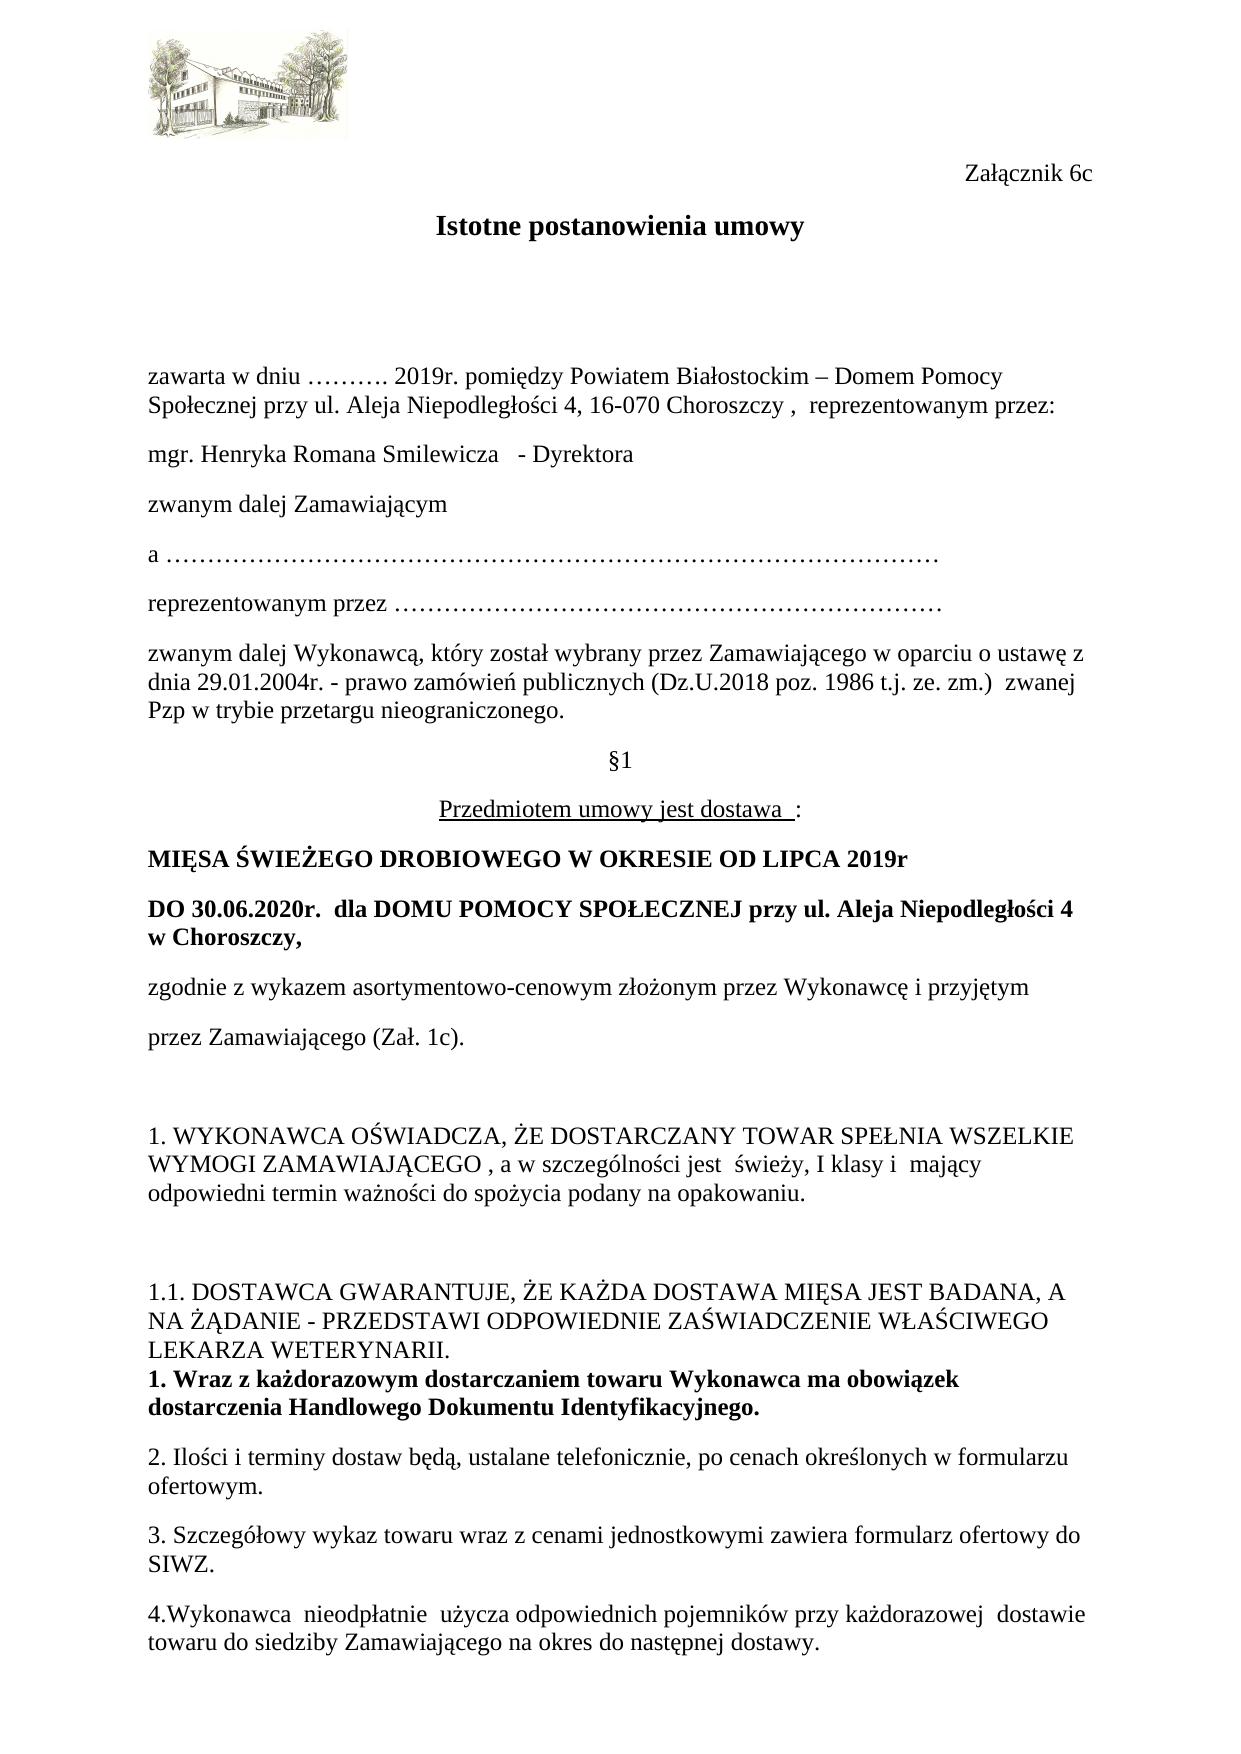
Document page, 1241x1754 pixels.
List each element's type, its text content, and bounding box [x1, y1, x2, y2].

text reprezentowanym przez ………………………………………………………… [148, 588, 1093, 617]
text zawarta w dniu ………. 2019r. pomiędzy Powiatem Białostockim – Domem Pomocy Społecznej przy ul. Aleja Niepodległości 4, 16-070 Choroszczy , reprezentowanym przez: [148, 361, 1093, 419]
text mgr. Henryka Romana Smilewicza - Dyrektora [148, 439, 1093, 468]
text 1.1. DOSTAWCA GWARANTUJE, ŻE KAŻDA DOSTAWA MIĘSA JEST BADANA, A NA ŻĄDANIE - PRZEDSTAWI ODPOWIEDNIE ZAŚWIADCZENIE WŁAŚCIWEGO LEKARZA WETERYNARII. 1. Wraz z każdorazowym dostarczaniem towaru Wykonawca ma obowiązek dostarczenia Handlowego Dokumentu Identyfikacyjnego. [148, 1277, 1093, 1421]
text Przedmiotem umowy jest dostawa : [148, 794, 1093, 823]
text przez Zamawiającego (Zał. 1c). [148, 1022, 1093, 1050]
text §1 [148, 745, 1093, 774]
text zwanym dalej Wykonawcą, który został wybrany przez Zamawiającego w oparciu o ustawę z dnia 29.01.2004r. - prawo zamówień publicznych (Dz.U.2018 poz. 1986 t.j. ze. zm.) zwanej Pzp w trybie przetargu nieograniczonego. [148, 638, 1093, 724]
text MIĘSA ŚWIEŻEGO DROBIOWEGO W OKRESIE OD LIPCA 2019r [148, 844, 1093, 873]
text 2. Ilości i terminy dostaw będą, ustalane telefonicznie, po cenach określonych w formularzu ofertowym. [148, 1442, 1093, 1499]
text 3. Szczegółowy wykaz towaru wraz z cenami jednostkowymi zawiera formularz ofertowy do SIWZ. [148, 1520, 1093, 1578]
text a ………………………………………………………………………………… [148, 539, 1093, 567]
text DO 30.06.2020r. dla DOMU POMOCY SPOŁECZNEJ przy ul. Aleja Niepodległości 4 w Choroszczy, [148, 894, 1093, 951]
text 4.Wykonawca nieodpłatnie użycza odpowiednich pojemników przy każdorazowej dostawie towaru do siedziby Zamawiającego na okres do następnej dostawy. [148, 1599, 1093, 1656]
text zwanym dalej Zamawiającym [148, 489, 1093, 518]
text 1. WYKONAWCA OŚWIADCZA, ŻE DOSTARCZANY TOWAR SPEŁNIA WSZELKIE WYMOGI ZAMAWIAJĄCEGO , a w szczególności jest świeży, I klasy i mający odpowiedni termin ważności do spożycia podany na opakowaniu. [148, 1121, 1093, 1207]
text zgodnie z wykazem asortymentowo-cenowym złożonym przez Wykonawcę i przyjętym [148, 972, 1093, 1001]
text Załącznik 6c [148, 158, 1093, 187]
text Istotne postanowienia umowy [148, 208, 1093, 241]
